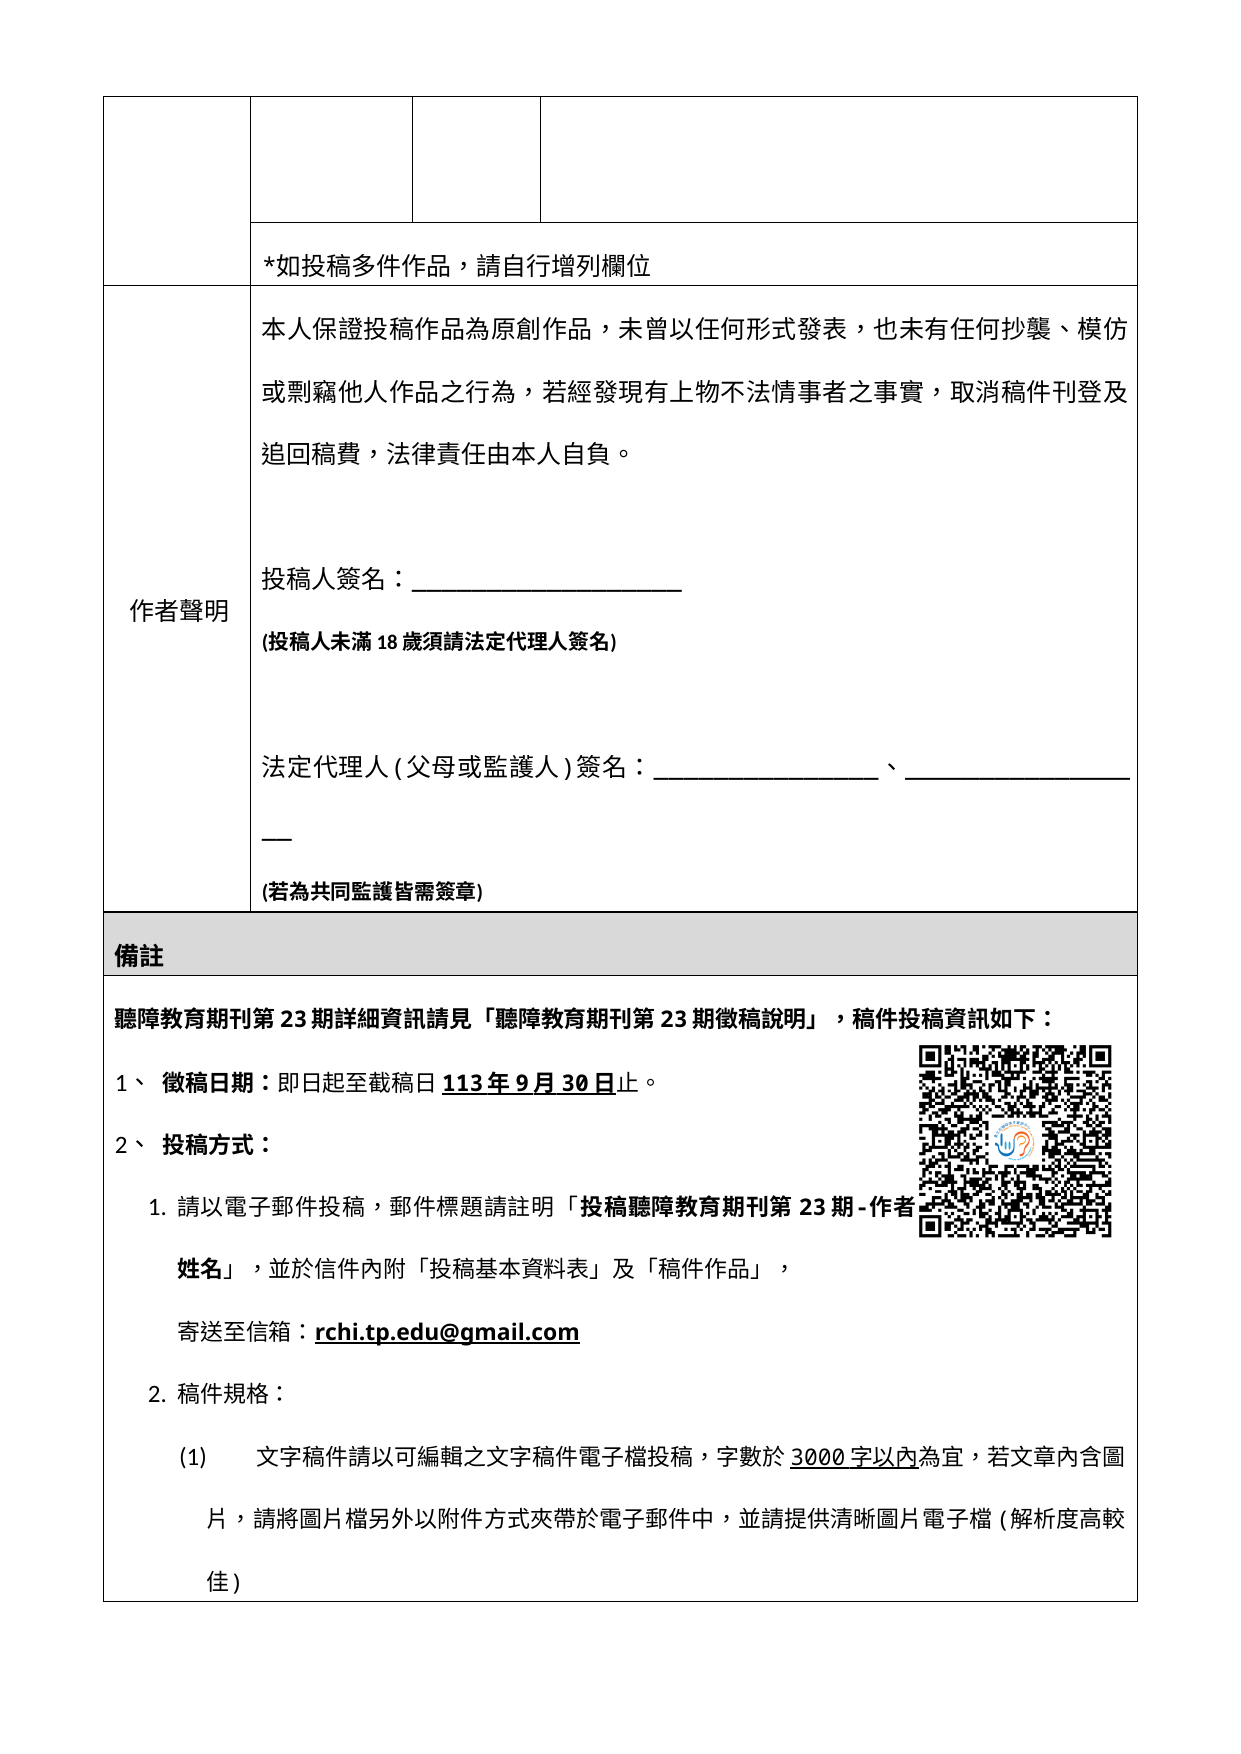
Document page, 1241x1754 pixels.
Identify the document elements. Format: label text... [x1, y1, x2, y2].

table_cell 備註 [104, 913, 1137, 975]
table_cell [251, 97, 412, 222]
picture [916, 1042, 1113, 1239]
table_cell 本人保證投稿作品為原創作品，未曾以任何形式發表，也未有任何抄襲、模仿或剽竊他人作品之行為，若經發現有上物不法情事者之事實，取消稿件刊登及追回稿費，法律責任由本人自負。 投稿人簽名：__________________ (投稿人未滿18歲須請法定代理人簽名) 法定代理人(父母或監護人)簽名：_______________、_________________ (若為共同監護皆需簽章) [251, 286, 1137, 911]
table_cell [541, 97, 1137, 222]
table_cell 作者聲明 [104, 286, 250, 911]
table_cell *如投稿多件作品，請自行增列欄位 [251, 223, 1137, 285]
table_cell [413, 97, 540, 222]
table_cell [104, 97, 250, 285]
table_cell 聽障教育期刊第23期詳細資訊請見「聽障教育期刊第23期徵稿說明」，稿件投稿資訊如下： 徵稿日期：即日起至截稿日113年9月30日止。 投稿方式： 請以電子郵件投稿，郵件標題請註明「投稿聽障教育期刊第23期-作者姓名」，並於信件內附「投稿基本資料表」及「稿件作品」， 寄送至信箱：rchi.tp.edu@gmail.com 稿件規格： 文字稿件請以可編輯之文字稿件電子檔投稿，字數於3000字以內為宜，若文章內含圖片，請將圖片檔另外以附件方式夾帶於電子郵件中，並請提供清晰圖片電子檔(解析度高較佳) 美術作品，請提供作品之圖片檔案電子檔(解析度高較佳)，並於投稿基本資料撰寫作品說明。 本案聯絡人：電話：（02）2592-4446 分機602 徐瑾樺教師 [104, 976, 1137, 1601]
